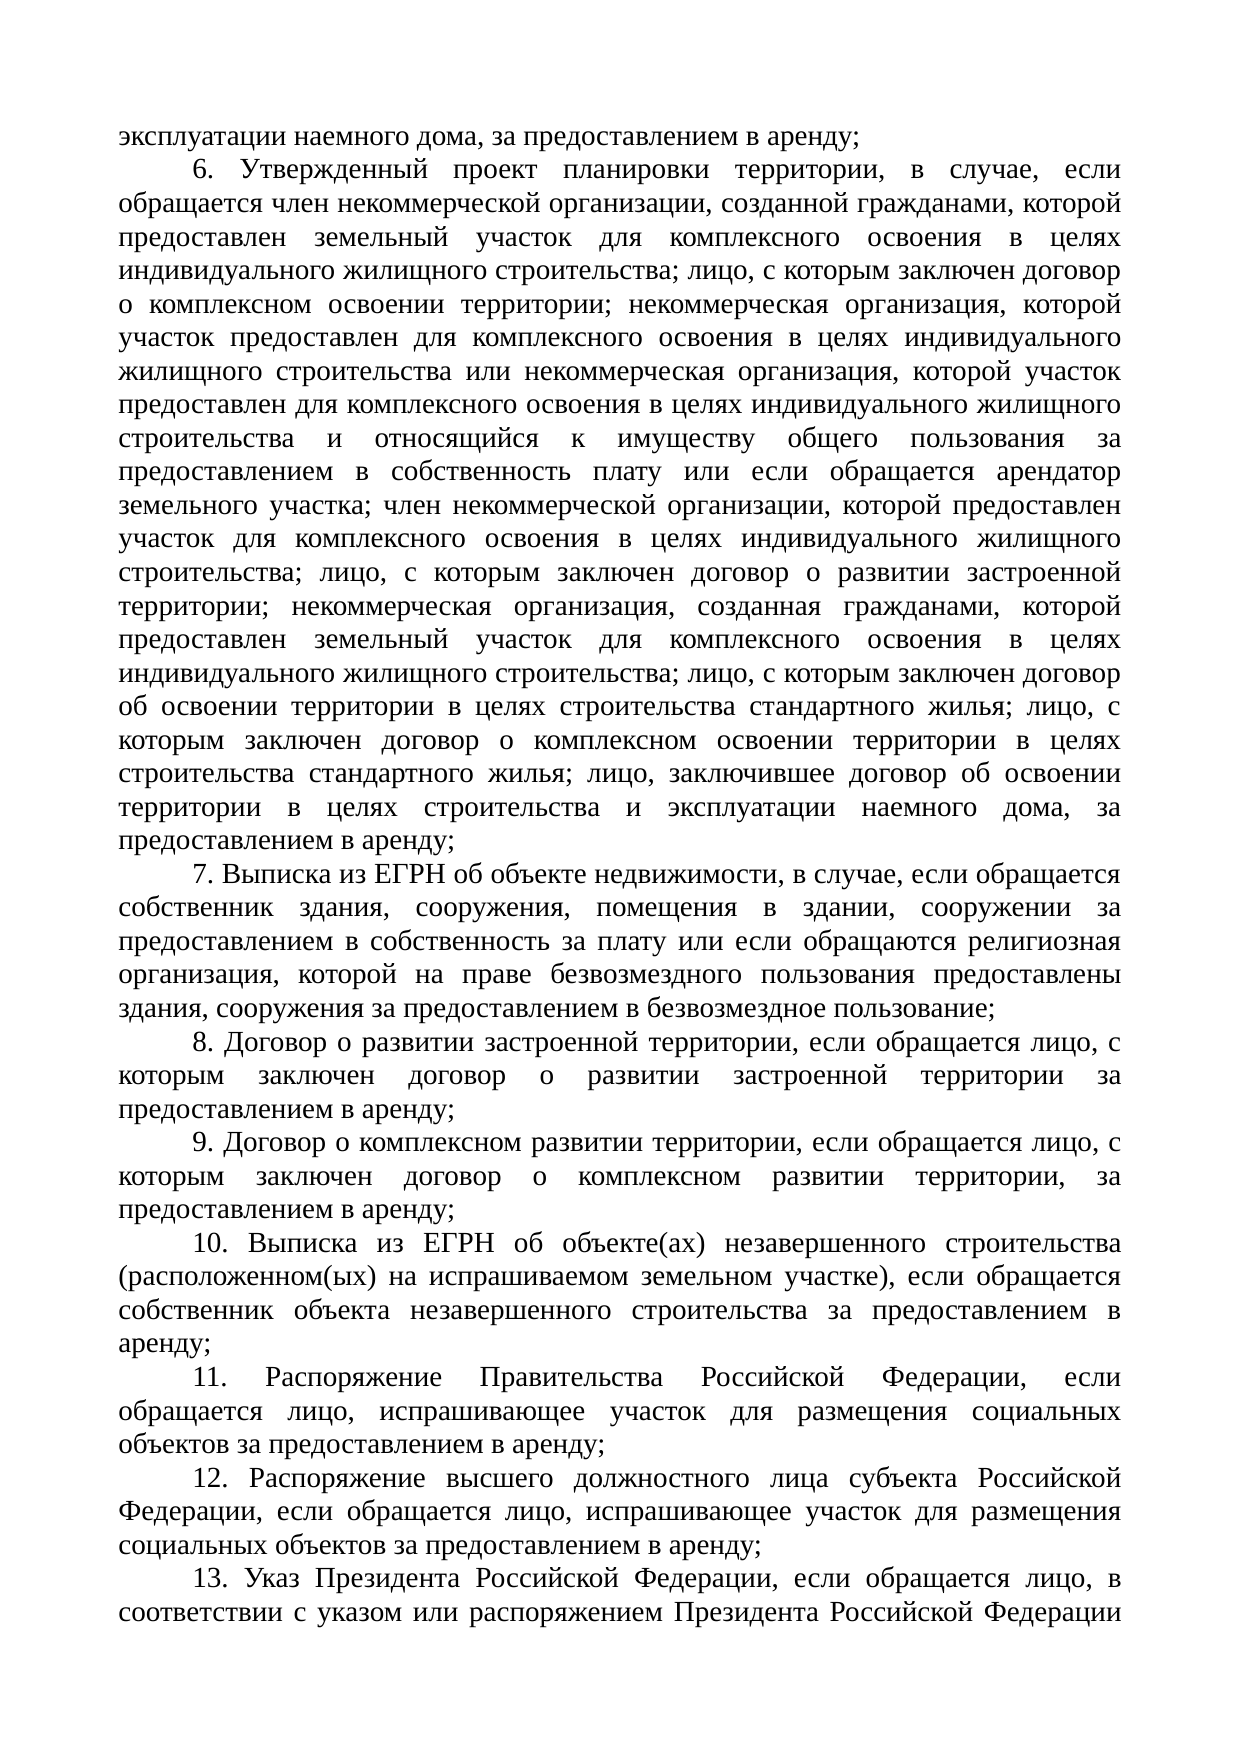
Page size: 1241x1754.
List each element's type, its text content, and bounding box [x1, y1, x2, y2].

text 10. Выписка из ЕГРН об объекте(ах) незавершенного строительства (расположенном(ых) на испрашиваемом земельном участке), если обращается собственник объекта незавершенного строительства за предоставлением в аренду; [118, 1225, 1122, 1359]
text 11. Распоряжение Правительства Российской Федерации, если обращается лицо, испрашивающее участок для размещения социальных объектов за предоставлением в аренду; [118, 1359, 1122, 1460]
text 9. Договор о комплексном развитии территории, если обращается лицо, с которым заключен договор о комплексном развитии территории, за предоставлением в аренду; [118, 1124, 1122, 1225]
text эксплуатации наемного дома, за предоставлением в аренду; [118, 118, 1122, 152]
text 7. Выписка из ЕГРН об объекте недвижимости, в случае, если обращается собственник здания, сооружения, помещения в здании, сооружении за предоставлением в собственность за плату или если обращаются религиозная организация, которой на праве безвозмездного пользования предоставлены здания, сооружения за предоставлением в безвозмездное пользование; [118, 856, 1122, 1024]
text 8. Договор о развитии застроенной территории, если обращается лицо, с которым заключен договор о развитии застроенной территории за предоставлением в аренду; [118, 1024, 1122, 1124]
text 12. Распоряжение высшего должностного лица субъекта Российской Федерации, если обращается лицо, испрашивающее участок для размещения социальных объектов за предоставлением в аренду; [118, 1460, 1122, 1560]
text 13. Указ Президента Российской Федерации, если обращается лицо, в соответствии с указом или распоряжением Президента Российской Федерации [118, 1560, 1122, 1627]
text 6. Утвержденный проект планировки территории, в случае, если обращается член некоммерческой организации, созданной гражданами, которой предоставлен земельный участок для комплексного освоения в целях индивидуального жилищного строительства; лицо, с которым заключен договор о комплексном освоении территории; некоммерческая организация, которой участок предоставлен для комплексного освоения в целях индивидуального жилищного строительства или некоммерческая организация, которой участок предоставлен для комплексного освоения в целях индивидуального жилищного строительства и относящийся к имуществу общего пользования за предоставлением в собственность плату или если обращается арендатор земельного участка; член некоммерческой организации, которой предоставлен участок для комплексного освоения в целях индивидуального жилищного строительства; лицо, с которым заключен договор о развитии застроенной территории; некоммерческая организация, созданная гражданами, которой предоставлен земельный участок для комплексного освоения в целях индивидуального жилищного строительства; лицо, с которым заключен договор об освоении территории в целях строительства стандартного жилья; лицо, с которым заключен договор о комплексном освоении территории в целях строительства стандартного жилья; лицо, заключившее договор об освоении территории в целях строительства и эксплуатации наемного дома, за предоставлением в аренду; [118, 152, 1122, 856]
